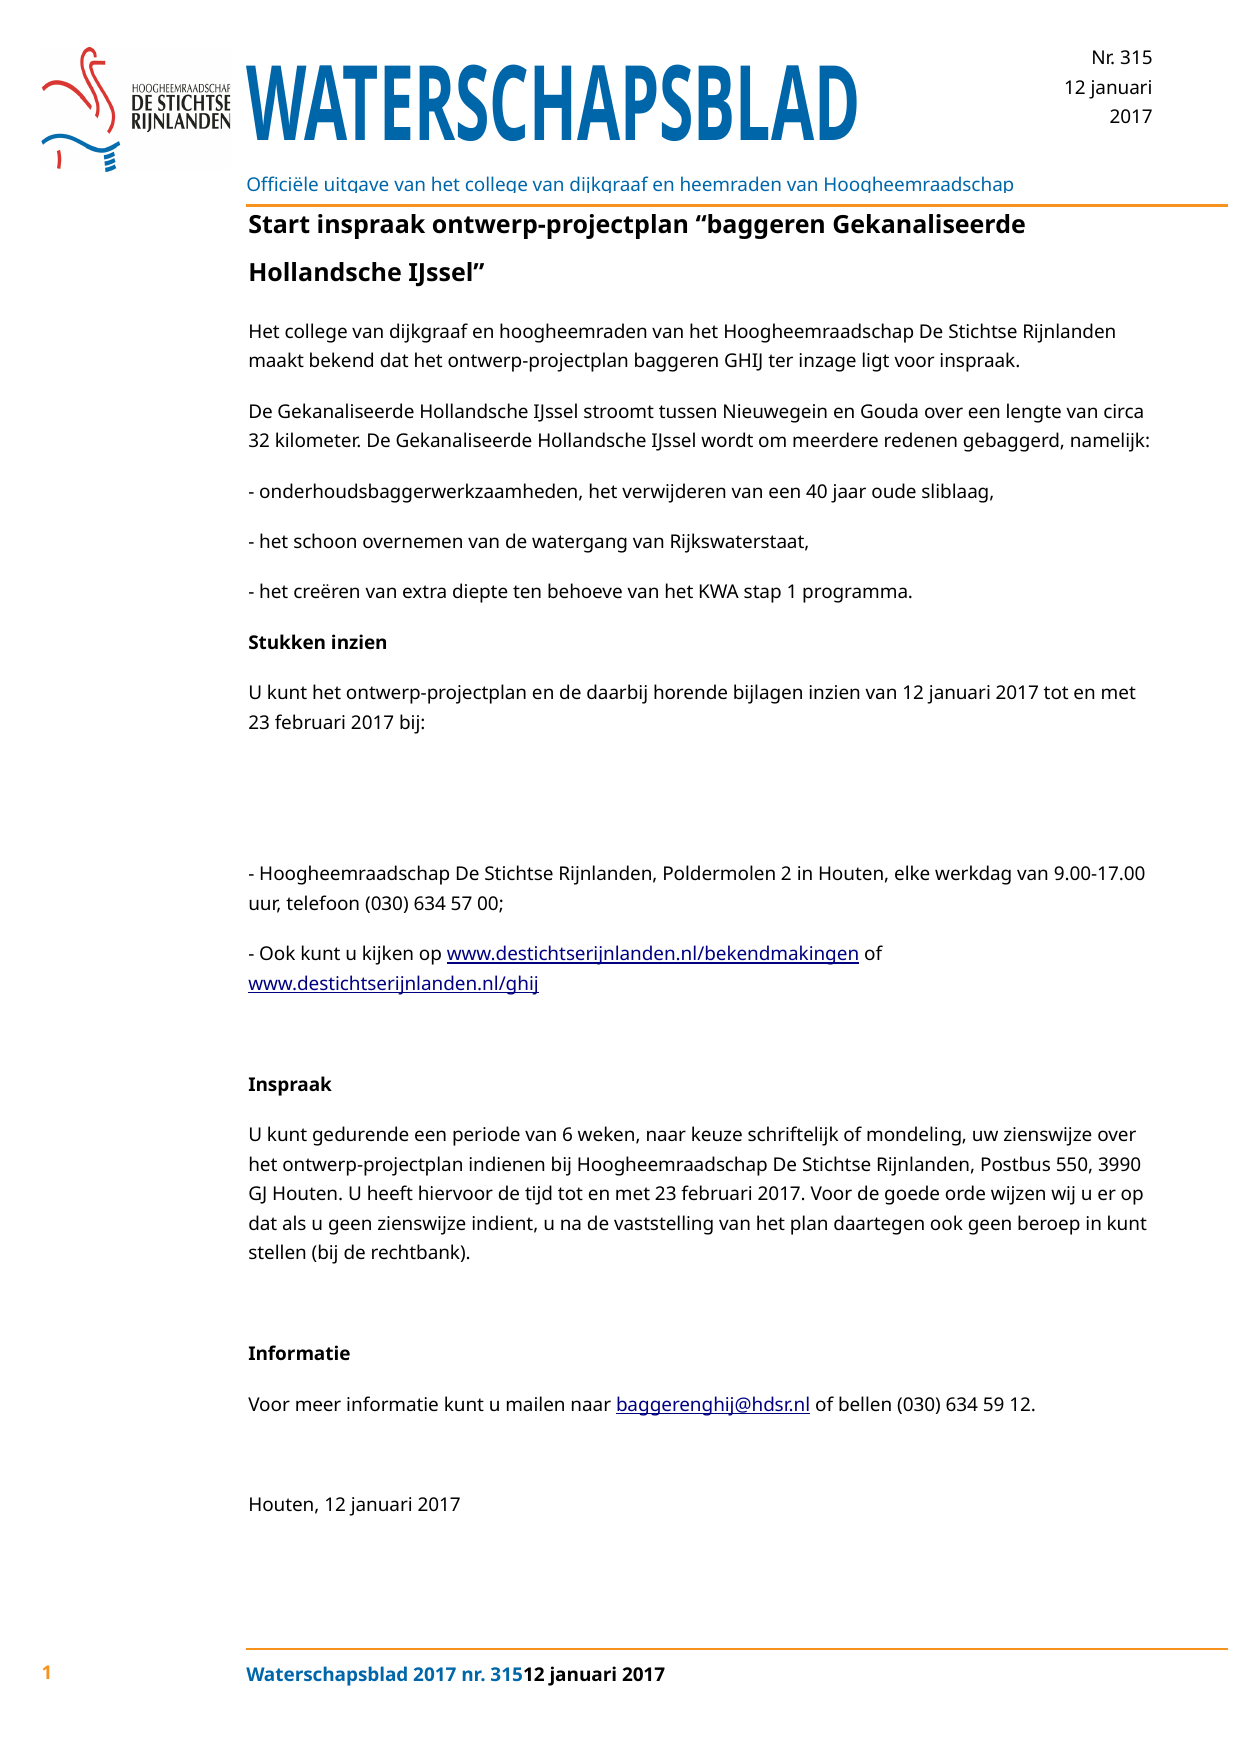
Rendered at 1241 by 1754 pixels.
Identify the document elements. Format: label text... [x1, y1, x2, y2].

text De Gekanaliseerde Hollandsche IJssel stroomt tussen Nieuwegein en Gouda over een lengte van circa 32 kilometer. De Gekanaliseerde Hollandsche IJssel wordt om meerdere redenen gebaggerd, namelijk: [248, 398, 1152, 453]
text U kunt gedurende een periode van 6 weken, naar keuze schriftelijk of mondeling, uw zienswijze over het ontwerp-projectplan indienen bij Hoogheemraadschap De Stichtse Rijnlanden, Postbus 550, 3990 GJ Houten. U heeft hiervoor de tijd tot en met 23 februari 2017. Voor de goede orde wijzen wij u er op dat als u geen zienswijze indient, u na de vaststelling van het plan daartegen ook geen beroep in kunt stellen (bij de rechtbank). [248, 1121, 1152, 1265]
text - Ook kunt u kijken op www.destichtserijnlanden.nl/bekendmakingen of www.destichtserijnlanden.nl/ghij [248, 940, 1152, 996]
text Inspraak [248, 1071, 1152, 1097]
text Houten, 12 januari 2017 [248, 1492, 1152, 1517]
text Start inspraak ontwerp-projectplan “baggeren Gekanaliseerde Hollandsche IJssel” [248, 207, 1152, 288]
text Het college van dijkgraaf en hoogheemraden van het Hoogheemraadschap De Stichtse Rijnlanden maakt bekend dat het ontwerp-projectplan baggeren GHIJ ter inzage ligt voor inspraak. [248, 318, 1152, 373]
picture [41, 47, 231, 172]
text U kunt het ontwerp-projectplan en de daarbij horende bijlagen inzien van 12 januari 2017 tot en met 23 februari 2017 bij: [248, 679, 1152, 735]
text Stukken inzien [248, 629, 1152, 655]
text Informatie [248, 1340, 1152, 1366]
text - het schoon overnemen van de watergang van Rijkswaterstaat, [248, 528, 1152, 554]
text - Hoogheemraadschap De Stichtse Rijnlanden, Poldermolen 2 in Houten, elke werkdag van 9.00-17.00 uur, telefoon (030) 634 57 00; [248, 860, 1152, 916]
text Voor meer informatie kunt u mailen naar baggerenghij@hdsr.nl of bellen (030) 634 59 12. [248, 1391, 1152, 1417]
text - het creëren van extra diepte ten behoeve van het KWA stap 1 programma. [248, 579, 1152, 604]
text - onderhoudsbaggerwerkzaamheden, het verwijderen van een 40 jaar oude sliblaag, [248, 478, 1152, 504]
